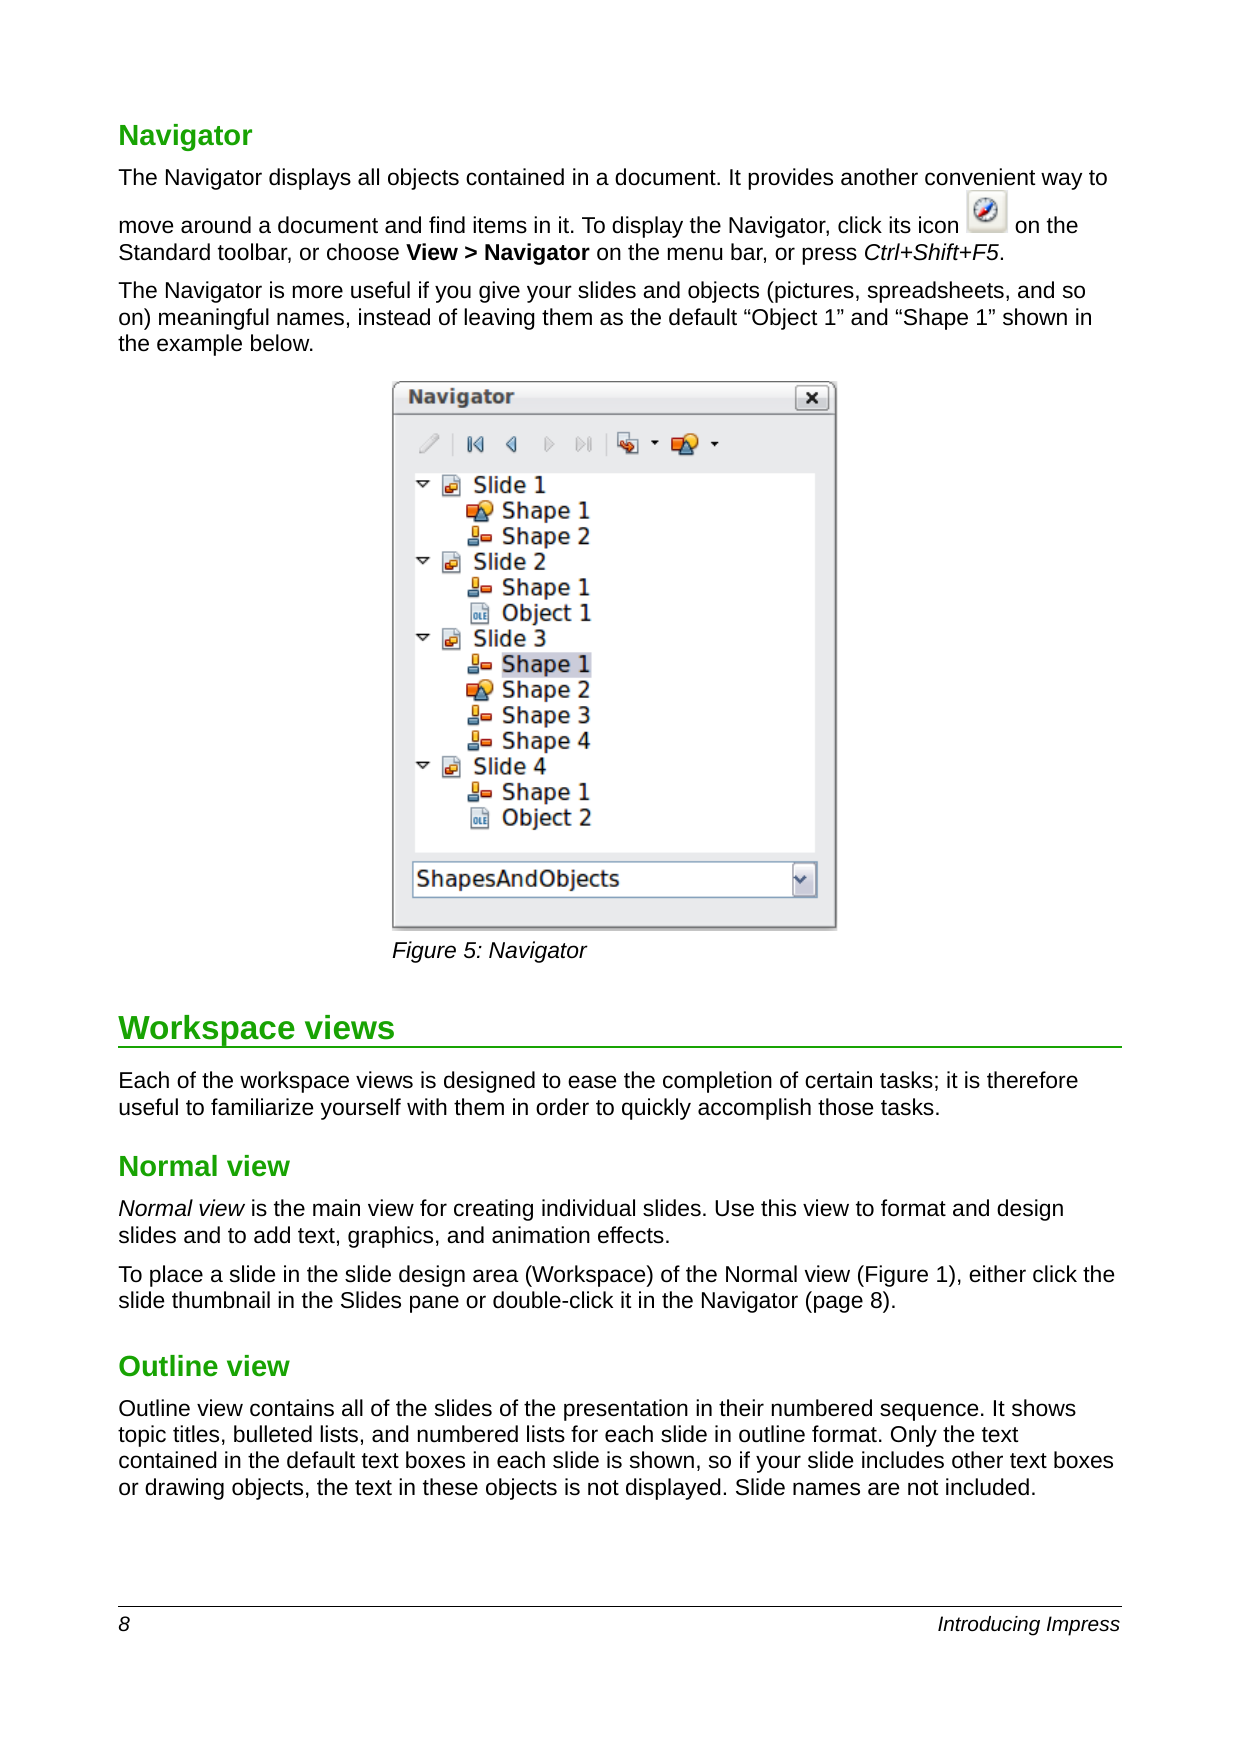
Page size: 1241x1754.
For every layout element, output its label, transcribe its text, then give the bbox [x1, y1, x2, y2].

text The Navigator displays all objects contained in a document. It provides another convenient way to move around a document and find items in it. To display the Navigator, click its icon on the Standard toolbar, or choose View > Navigator on the menu bar, or press Ctrl+Shift+F5. [118, 164, 1122, 265]
text The Navigator is more useful if you give your slides and objects (pictures, spreadsheets, and so on) meaningful names, instead of leaving them as the default “Object 1” and “Shape 1” shown in the example below. [118, 277, 1122, 356]
text Outline view contains all of the slides of the presentation in their numbered sequence. It shows topic titles, bulleted lists, and numbered lists for each slide in outline format. Only the text contained in the default text boxes in each slide is shown, so if your slide includes other text boxes or drawing objects, the text in these objects is not displayed. Slide names are not included. [118, 1395, 1122, 1500]
list Each of the workspace views is designed to ease the completion of certain tasks; it is therefore useful to familiarize yourself with them in order to quickly accomplish those tasks. [118, 1067, 1122, 1120]
text Normal view is the main view for creating individual slides. Use this view to format and design slides and to add text, graphics, and animation effects. [118, 1195, 1122, 1248]
picture [966, 190, 1009, 233]
picture [391, 381, 838, 931]
subtitle Outline view [118, 1349, 1122, 1382]
text Figure 5: Navigator [392, 937, 848, 963]
text To place a slide in the slide design area (Workspace) of the Normal view (Figure 1), either click the slide thumbnail in the Slides pane or double-click it in the Navigator (page 8). [118, 1261, 1122, 1313]
subtitle Normal view [118, 1149, 1122, 1183]
subtitle Navigator [118, 118, 1122, 152]
subtitle Workspace views [118, 1008, 1122, 1046]
